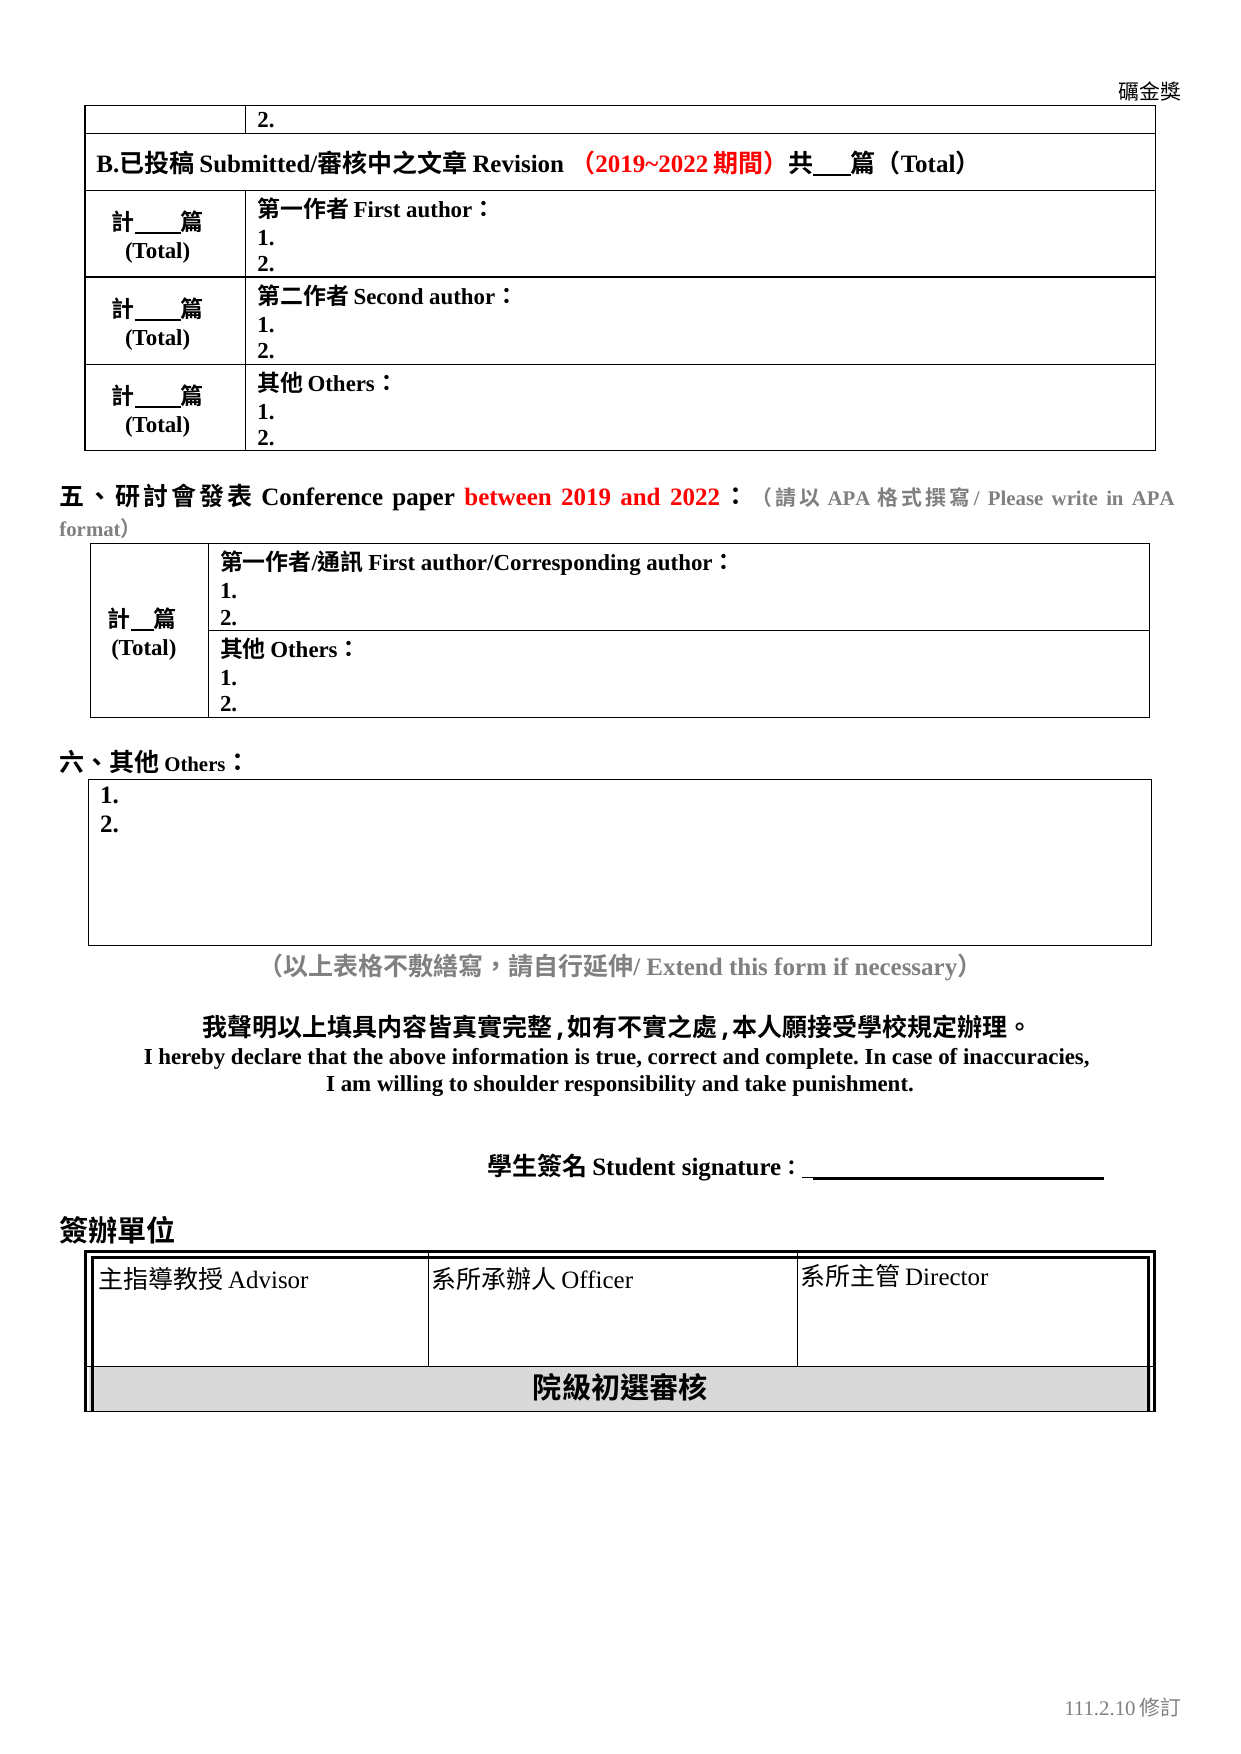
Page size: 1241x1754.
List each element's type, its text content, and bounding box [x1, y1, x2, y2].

text 簽辦單位 [59, 1207, 1175, 1250]
text I hereby declare that the above information is true, correct and complete. In case of inaccuracies, [59, 1043, 1175, 1070]
table_header 系所主管Director [798, 1253, 1151, 1366]
table_cell B.已投稿Submitted/審核中之文章Revision （2019~2022期間）共 篇（Total） [86, 134, 1155, 189]
table_header 計 篇 (Total) [91, 544, 208, 717]
table_cell 院級初選審核 [94, 1367, 1147, 1411]
table_cell 第一作者First author： 1. 2. [246, 191, 1155, 276]
table_cell 第二作者Second author： 1. 2. [246, 278, 1155, 363]
table_header 第一作者/通訊First author/Corresponding author： 1. 2. [209, 544, 1149, 630]
table_header 系所承辦人Officer [429, 1259, 797, 1366]
table_cell 其他Others： 1. 2. [209, 631, 1149, 717]
text 我聲明以上填具内容皆真實完整,如有不實之處,本人願接受學校規定辦理。 [59, 1007, 1175, 1043]
table_header 1. 2. [89, 780, 1151, 945]
text 學生簽名Student signature： 。 [487, 1146, 1181, 1182]
table_cell 計 篇 (Total) [86, 365, 245, 450]
text I am willing to shoulder responsibility and take punishment. [59, 1070, 1175, 1096]
table_cell 計 篇 (Total) [86, 278, 245, 363]
table_cell 其他Others： 1. 2. [246, 365, 1155, 450]
text （以上表格不敷繕寫，請自行延伸/ Extend this form if necessary） [59, 946, 1181, 982]
text 五、研討會發表Conference paper between 2019 and 2022：（請以APA格式撰寫/ Please write in APA format） [59, 476, 1175, 543]
table_header 主指導教授Advisor [89, 1253, 428, 1366]
table_cell 2. [246, 106, 1155, 133]
text 六、其他Others： [59, 743, 1181, 779]
table_cell [86, 106, 245, 133]
table_cell 計 篇 (Total) [86, 191, 245, 276]
